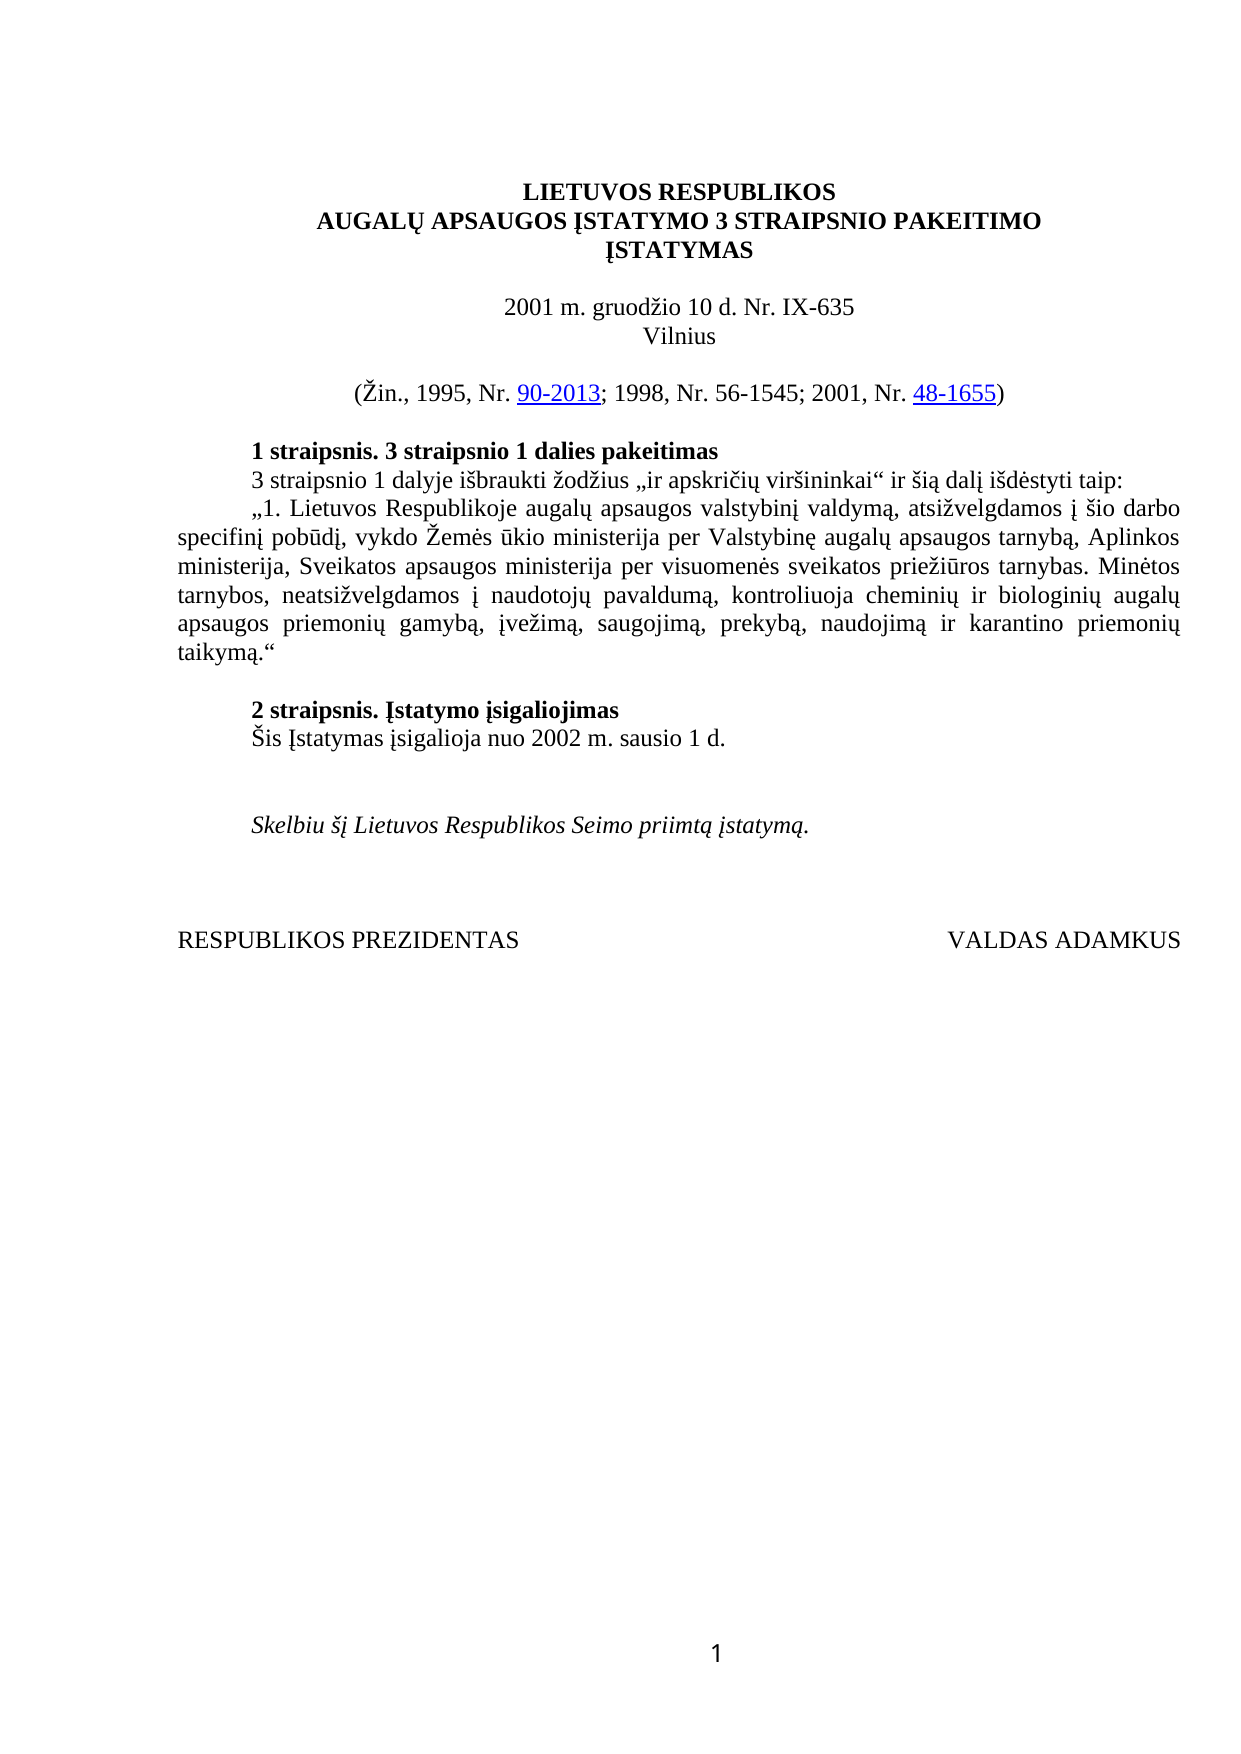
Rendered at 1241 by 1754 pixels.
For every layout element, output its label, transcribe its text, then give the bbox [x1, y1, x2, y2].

text 2001 m. gruodžio 10 d. Nr. IX-635 [177, 292, 1181, 321]
text AUGALŲ APSAUGOS ĮSTATYMO 3 STRAIPSNIO PAKEITIMO [177, 206, 1181, 235]
text Šis Įstatymas įsigalioja nuo 2002 m. sausio 1 d. [177, 723, 1181, 752]
text „1. Lietuvos Respublikoje augalų apsaugos valstybinį valdymą, atsižvelgdamos į šio darbo specifinį pobūdį, vykdo Žemės ūkio ministerija per Valstybinę augalų apsaugos tarnybą, Aplinkos ministerija, Sveikatos apsaugos ministerija per visuomenės sveikatos priežiūros tarnybas. Minėtos tarnybos, neatsižvelgdamos į naudotojų pavaldumą, kontroliuoja cheminių ir biologinių augalų apsaugos priemonių gamybą, įvežimą, saugojimą, prekybą, naudojimą ir karantino priemonių taikymą.“ [177, 493, 1181, 666]
text 1 straipsnis. 3 straipsnio 1 dalies pakeitimas [177, 436, 1181, 465]
text 3 straipsnio 1 dalyje išbraukti žodžius „ir apskričių viršininkai“ ir šią dalį išdėstyti taip: [177, 465, 1181, 493]
text Vilnius [177, 321, 1181, 350]
text LIETUVOS RESPUBLIKOS [177, 177, 1181, 206]
text (Žin., 1995, Nr. 90-2013; 1998, Nr. 56-1545; 2001, Nr. 48-1655) [177, 378, 1181, 407]
text RESPUBLIKOS PREZIDENTAS VALDAS ADAMKUS [177, 925, 1181, 953]
text Skelbiu šį Lietuvos Respublikos Seimo priimtą įstatymą. [177, 810, 1181, 838]
text ĮSTATYMAS [177, 235, 1181, 263]
text 2 straipsnis. Įstatymo įsigaliojimas [177, 695, 1181, 723]
